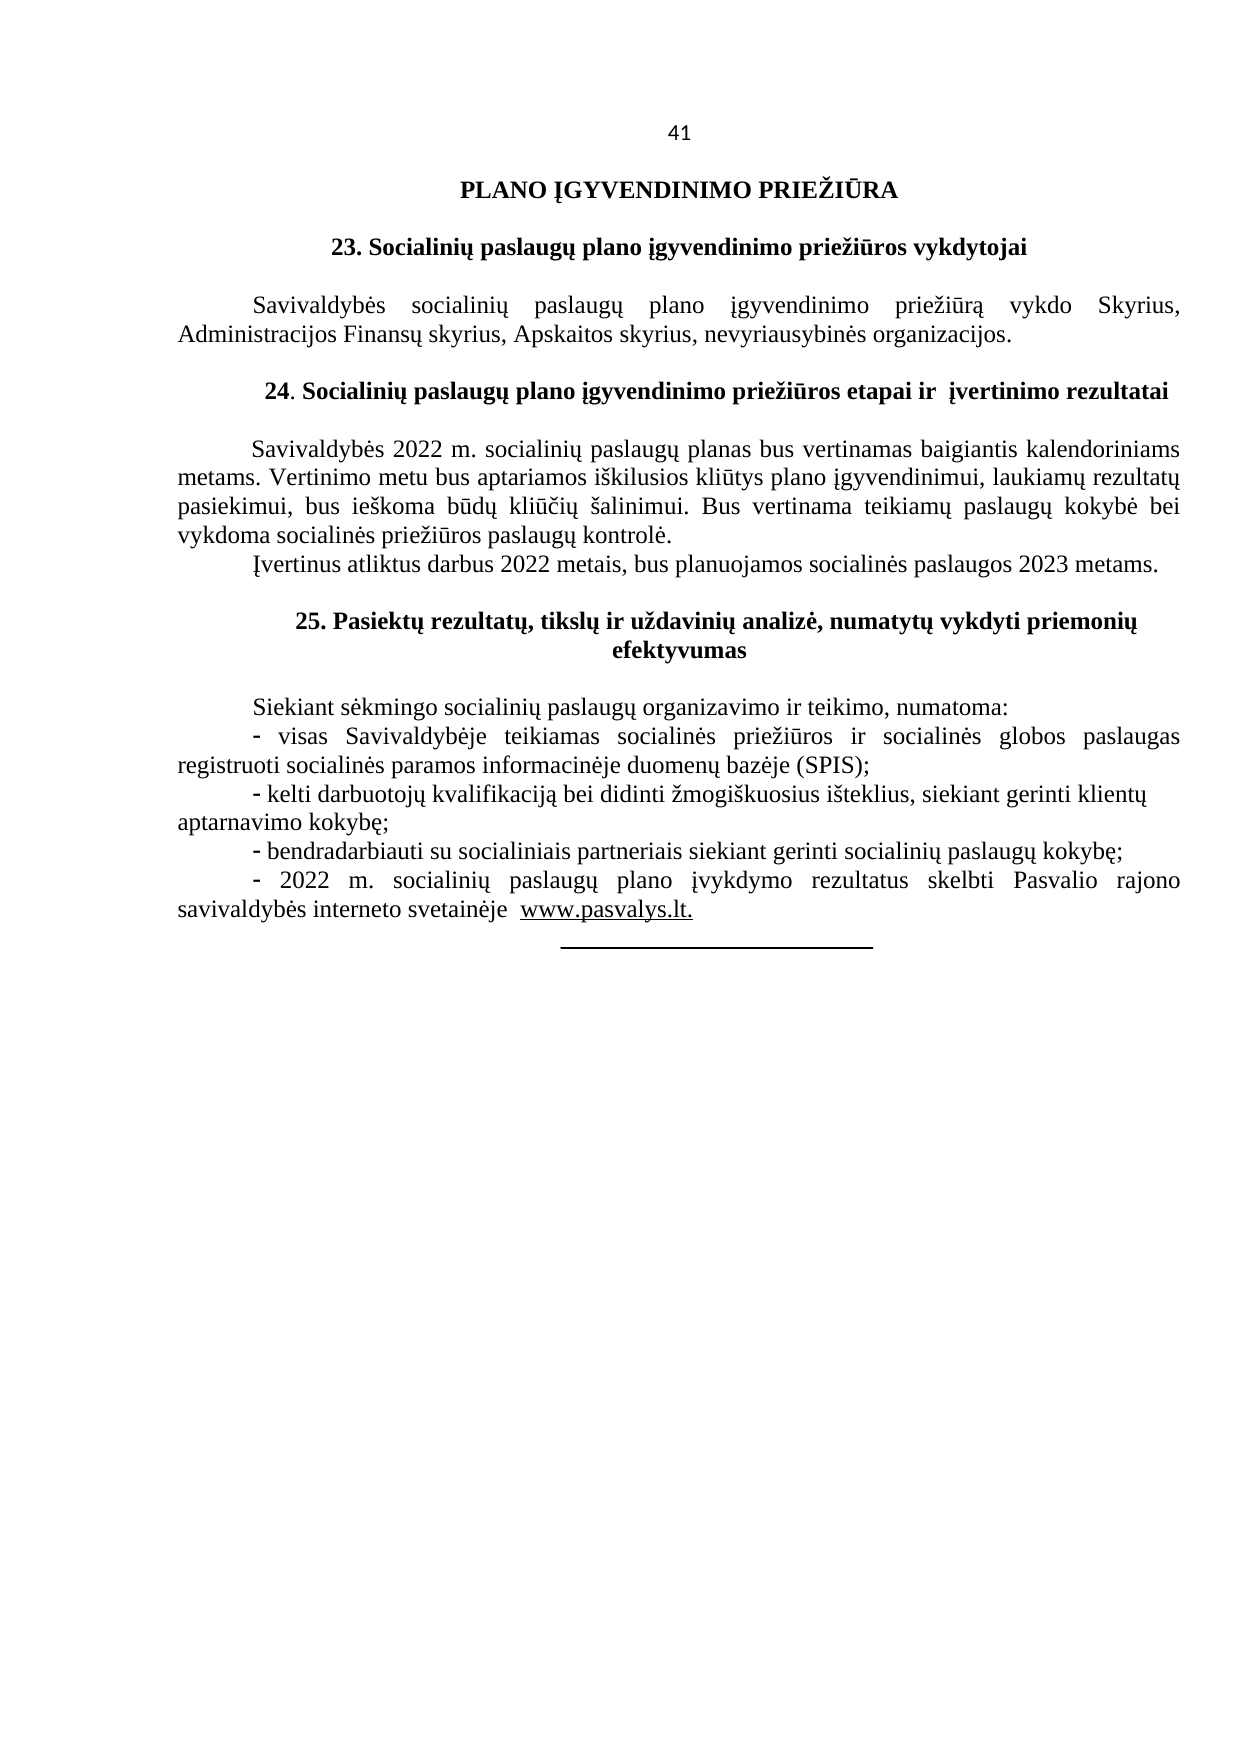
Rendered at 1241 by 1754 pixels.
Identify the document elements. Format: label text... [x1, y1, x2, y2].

text 24. Socialinių paslaugų plano įgyvendinimo priežiūros etapai ir įvertinimo rezultatai [177, 376, 1181, 405]
text PLANO ĮGYVENDINIMO PRIEŽIŪRA [177, 175, 1181, 204]
text Savivaldybės socialinių paslaugų plano įgyvendinimo priežiūrą vykdo Skyrius, Administracijos Finansų skyrius, Apskaitos skyrius, nevyriausybinės organizacijos. [177, 290, 1181, 347]
text Siekiant sėkmingo socialinių paslaugų organizavimo ir teikimo, numatoma: [252, 692, 1181, 721]
text Įvertinus atliktus darbus 2022 metais, bus planuojamos socialinės paslaugos 2023 metams. [177, 549, 1181, 577]
text 25. Pasiektų rezultatų, tikslų ir uždavinių analizė, numatytų vykdyti priemonių efektyvumas [177, 606, 1181, 664]
text _________________________ [177, 922, 1181, 951]
text  bendradarbiauti su socialiniais partneriais siekiant gerinti socialinių paslaugų kokybę; [177, 836, 1181, 865]
text 23. Socialinių paslaugų plano įgyvendinimo priežiūros vykdytojai [177, 232, 1181, 261]
text Savivaldybės 2022 m. socialinių paslaugų planas bus vertinamas baigiantis kalendoriniams metams. Vertinimo metu bus aptariamos iškilusios kliūtys plano įgyvendinimui, laukiamų rezultatų pasiekimui, bus ieškoma būdų kliūčių šalinimui. Bus vertinama teikiamų paslaugų kokybė bei vykdoma socialinės priežiūros paslaugų kontrolė. [177, 434, 1181, 549]
text  kelti darbuotojų kvalifikaciją bei didinti žmogiškuosius išteklius, siekiant gerinti klientų [252, 779, 1181, 807]
text  2022 m. socialinių paslaugų plano įvykdymo rezultatus skelbti Pasvalio rajono savivaldybės interneto svetainėje www.pasvalys.lt. [177, 865, 1181, 922]
text aptarnavimo kokybę; [177, 807, 1181, 836]
text  visas Savivaldybėje teikiamas socialinės priežiūros ir socialinės globos paslaugas registruoti socialinės paramos informacinėje duomenų bazėje (SPIS); [177, 721, 1181, 779]
